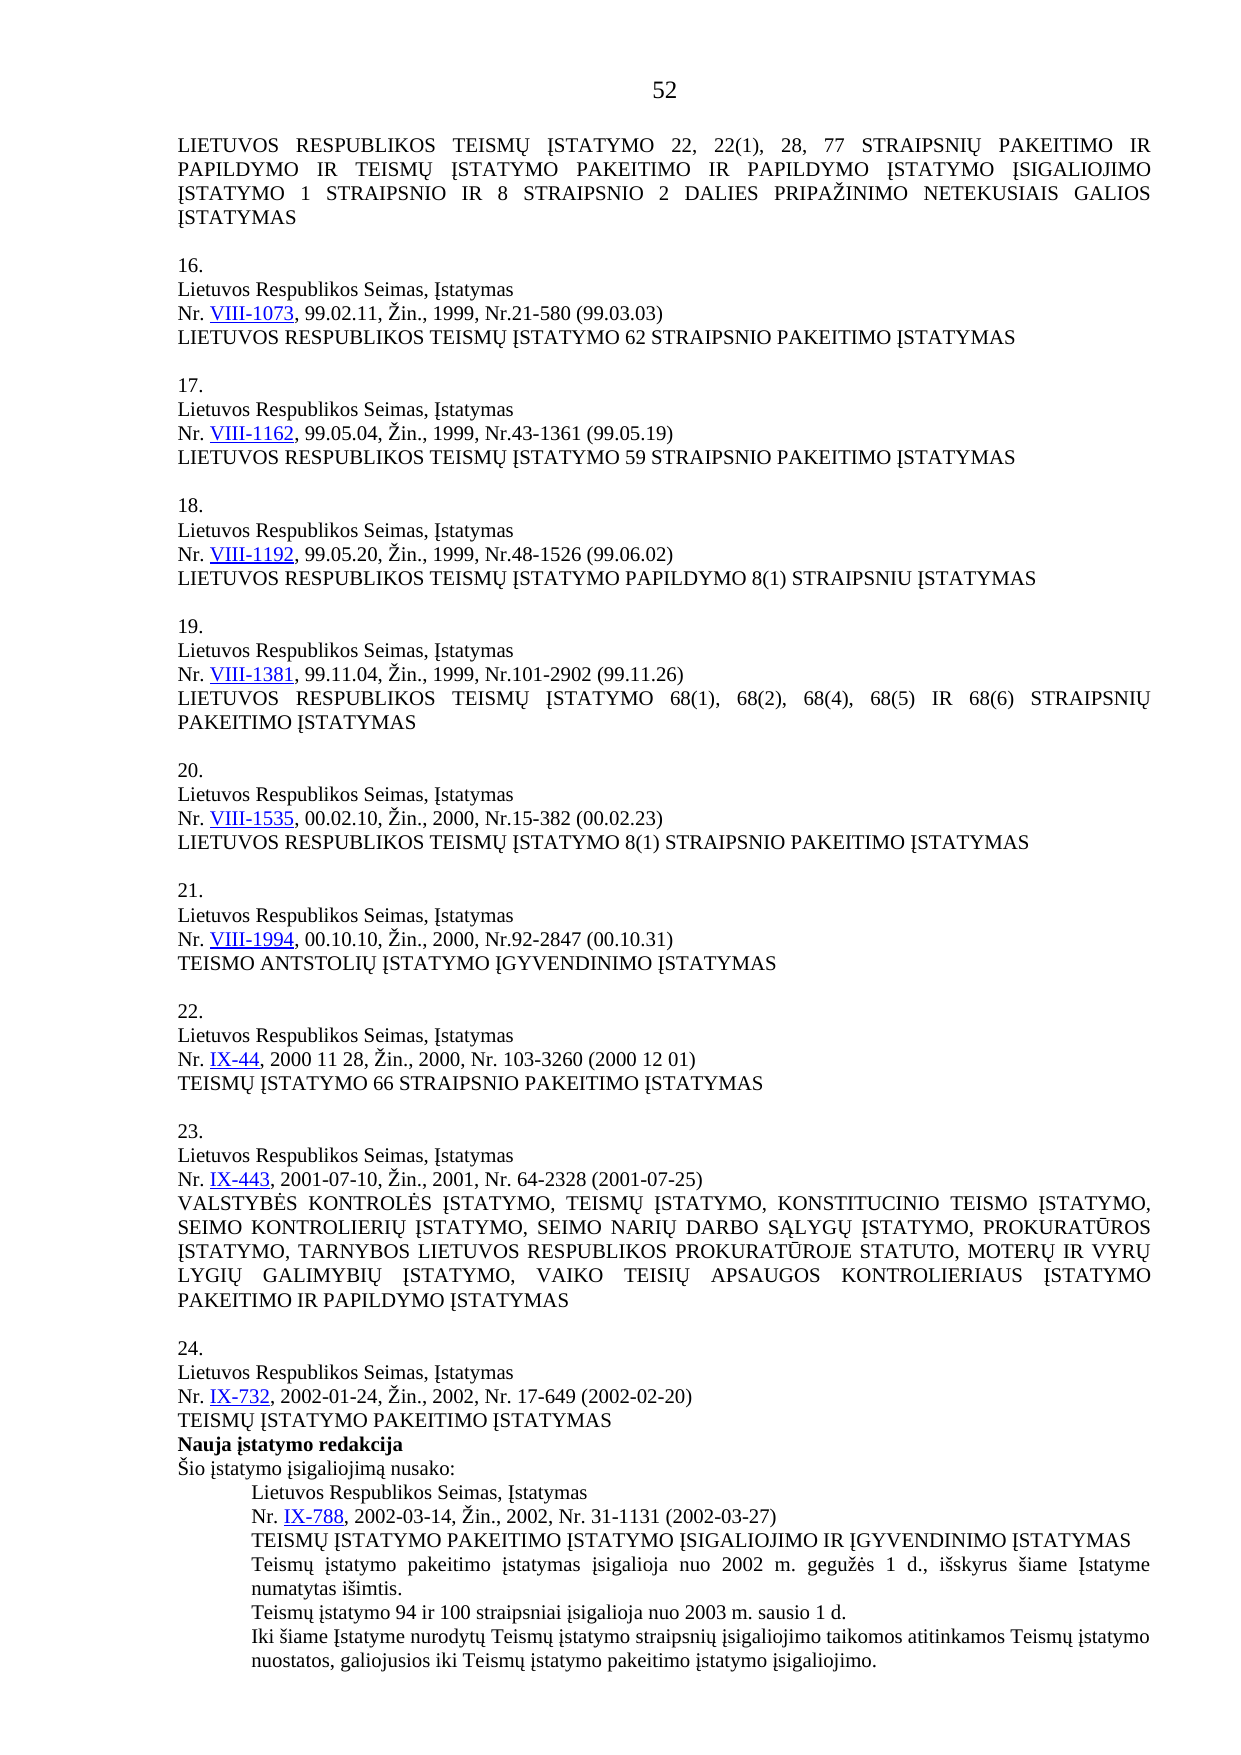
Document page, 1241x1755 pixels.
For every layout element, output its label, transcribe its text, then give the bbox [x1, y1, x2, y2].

text LIETUVOS RESPUBLIKOS TEISMŲ ĮSTATYMO 59 STRAIPSNIO PAKEITIMO ĮSTATYMAS [177, 445, 1152, 469]
text 24. [177, 1336, 1152, 1360]
text LIETUVOS RESPUBLIKOS TEISMŲ ĮSTATYMO PAPILDYMO 8(1) STRAIPSNIU ĮSTATYMAS [177, 566, 1152, 590]
text LIETUVOS RESPUBLIKOS TEISMŲ ĮSTATYMO 8(1) STRAIPSNIO PAKEITIMO ĮSTATYMAS [177, 830, 1152, 854]
text Lietuvos Respublikos Seimas, Įstatymas [177, 397, 1152, 421]
text Iki šiame Įstatyme nurodytų Teismų įstatymo straipsnių įsigaliojimo taikomos atitinkamos Teismų įstatymo nuostatos, galiojusios iki Teismų įstatymo pakeitimo įstatymo įsigaliojimo. [251, 1624, 1152, 1672]
text Lietuvos Respublikos Seimas, Įstatymas [177, 1023, 1152, 1047]
text Nr. VIII-1535, 00.02.10, Žin., 2000, Nr.15-382 (00.02.23) [177, 806, 1152, 830]
text TEISMŲ ĮSTATYMO PAKEITIMO ĮSTATYMAS [177, 1408, 1152, 1432]
text 20. [177, 758, 1152, 782]
text Nr. IX-443, 2001-07-10, Žin., 2001, Nr. 64-2328 (2001-07-25) [177, 1167, 1152, 1191]
text 22. [177, 999, 1152, 1023]
text Šio įstatymo įsigaliojimą nusako: [177, 1456, 1152, 1480]
text 21. [177, 878, 1152, 902]
text Nr. IX-788, 2002-03-14, Žin., 2002, Nr. 31-1131 (2002-03-27) [177, 1504, 1152, 1528]
text 23. [177, 1119, 1152, 1143]
text Teismų įstatymo 94 ir 100 straipsniai įsigalioja nuo 2003 m. sausio 1 d. [177, 1600, 1152, 1624]
text Teismų įstatymo pakeitimo įstatymas įsigalioja nuo 2002 m. gegužės 1 d., išskyrus šiame Įstatyme numatytas išimtis. [251, 1552, 1152, 1600]
text Nr. VIII-1994, 00.10.10, Žin., 2000, Nr.92-2847 (00.10.31) [177, 927, 1152, 951]
text Lietuvos Respublikos Seimas, Įstatymas [177, 517, 1152, 542]
text LIETUVOS RESPUBLIKOS TEISMŲ ĮSTATYMO 62 STRAIPSNIO PAKEITIMO ĮSTATYMAS [177, 325, 1152, 349]
text Lietuvos Respublikos Seimas, Įstatymas [177, 782, 1152, 806]
text Lietuvos Respublikos Seimas, Įstatymas [177, 1143, 1152, 1167]
text Nr. VIII-1381, 99.11.04, Žin., 1999, Nr.101-2902 (99.11.26) [177, 662, 1152, 686]
text Lietuvos Respublikos Seimas, Įstatymas [177, 902, 1152, 927]
text 16. [177, 253, 1152, 277]
text Nr. VIII-1073, 99.02.11, Žin., 1999, Nr.21-580 (99.03.03) [177, 301, 1152, 325]
text TEISMŲ ĮSTATYMO 66 STRAIPSNIO PAKEITIMO ĮSTATYMAS [177, 1071, 1152, 1095]
text VALSTYBĖS KONTROLĖS ĮSTATYMO, TEISMŲ ĮSTATYMO, KONSTITUCINIO TEISMO ĮSTATYMO, SEIMO KONTROLIERIŲ ĮSTATYMO, SEIMO NARIŲ DARBO SĄLYGŲ ĮSTATYMO, PROKURATŪROS ĮSTATYMO, TARNYBOS LIETUVOS RESPUBLIKOS PROKURATŪROJE STATUTO, MOTERŲ IR VYRŲ LYGIŲ GALIMYBIŲ ĮSTATYMO, VAIKO TEISIŲ APSAUGOS KONTROLIERIAUS ĮSTATYMO PAKEITIMO IR PAPILDYMO ĮSTATYMAS [177, 1191, 1152, 1312]
text Nr. IX-732, 2002-01-24, Žin., 2002, Nr. 17-649 (2002-02-20) [177, 1384, 1152, 1408]
text Lietuvos Respublikos Seimas, Įstatymas [177, 1480, 1152, 1504]
text LIETUVOS RESPUBLIKOS TEISMŲ ĮSTATYMO 22, 22(1), 28, 77 STRAIPSNIŲ PAKEITIMO IR PAPILDYMO IR TEISMŲ ĮSTATYMO PAKEITIMO IR PAPILDYMO ĮSTATYMO ĮSIGALIOJIMO ĮSTATYMO 1 STRAIPSNIO IR 8 STRAIPSNIO 2 DALIES PRIPAŽINIMO NETEKUSIAIS GALIOS ĮSTATYMAS [177, 132, 1152, 229]
text 19. [177, 614, 1152, 638]
text Nr. IX-44, 2000 11 28, Žin., 2000, Nr. 103-3260 (2000 12 01) [177, 1047, 1152, 1071]
text TEISMO ANTSTOLIŲ ĮSTATYMO ĮGYVENDINIMO ĮSTATYMAS [177, 951, 1152, 975]
text Lietuvos Respublikos Seimas, Įstatymas [177, 1360, 1152, 1384]
subtitle Nauja įstatymo redakcija [177, 1432, 1152, 1456]
text Lietuvos Respublikos Seimas, Įstatymas [177, 638, 1152, 662]
text TEISMŲ ĮSTATYMO PAKEITIMO ĮSTATYMO ĮSIGALIOJIMO IR ĮGYVENDINIMO ĮSTATYMAS [251, 1528, 1152, 1552]
text Nr. VIII-1162, 99.05.04, Žin., 1999, Nr.43-1361 (99.05.19) [177, 421, 1152, 445]
text Lietuvos Respublikos Seimas, Įstatymas [177, 277, 1152, 301]
text 17. [177, 373, 1152, 397]
text 18. [177, 493, 1152, 517]
text LIETUVOS RESPUBLIKOS TEISMŲ ĮSTATYMO 68(1), 68(2), 68(4), 68(5) IR 68(6) STRAIPSNIŲ PAKEITIMO ĮSTATYMAS [177, 686, 1152, 734]
text Nr. VIII-1192, 99.05.20, Žin., 1999, Nr.48-1526 (99.06.02) [177, 542, 1152, 566]
